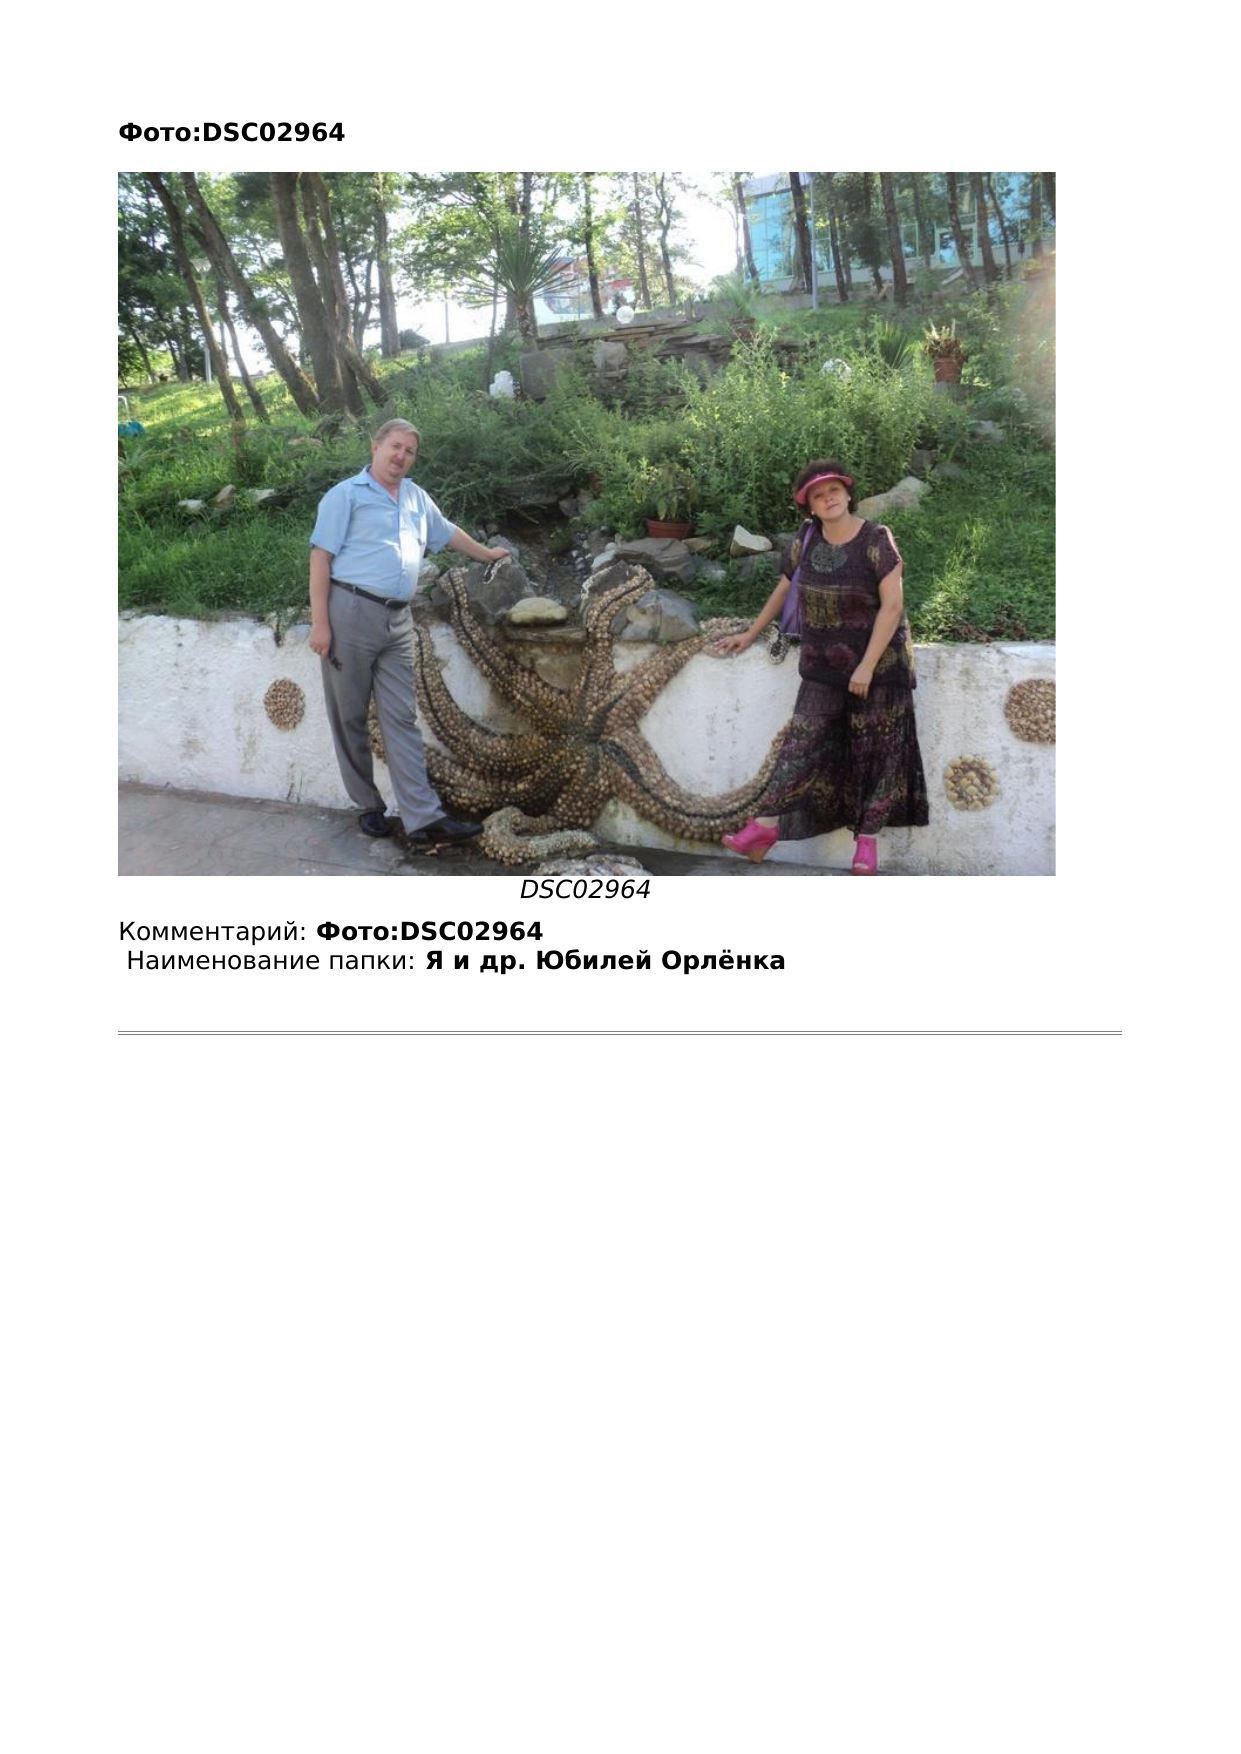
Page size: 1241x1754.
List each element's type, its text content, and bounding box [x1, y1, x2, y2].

text DSC02964 [118, 876, 1056, 904]
subtitle Фото:DSC02964 [118, 118, 1122, 147]
text Комментарий: Фото:DSC02964 Наименование папки: Я и др. Юбилей Орлёнка [118, 917, 1122, 1004]
picture [118, 172, 1056, 876]
